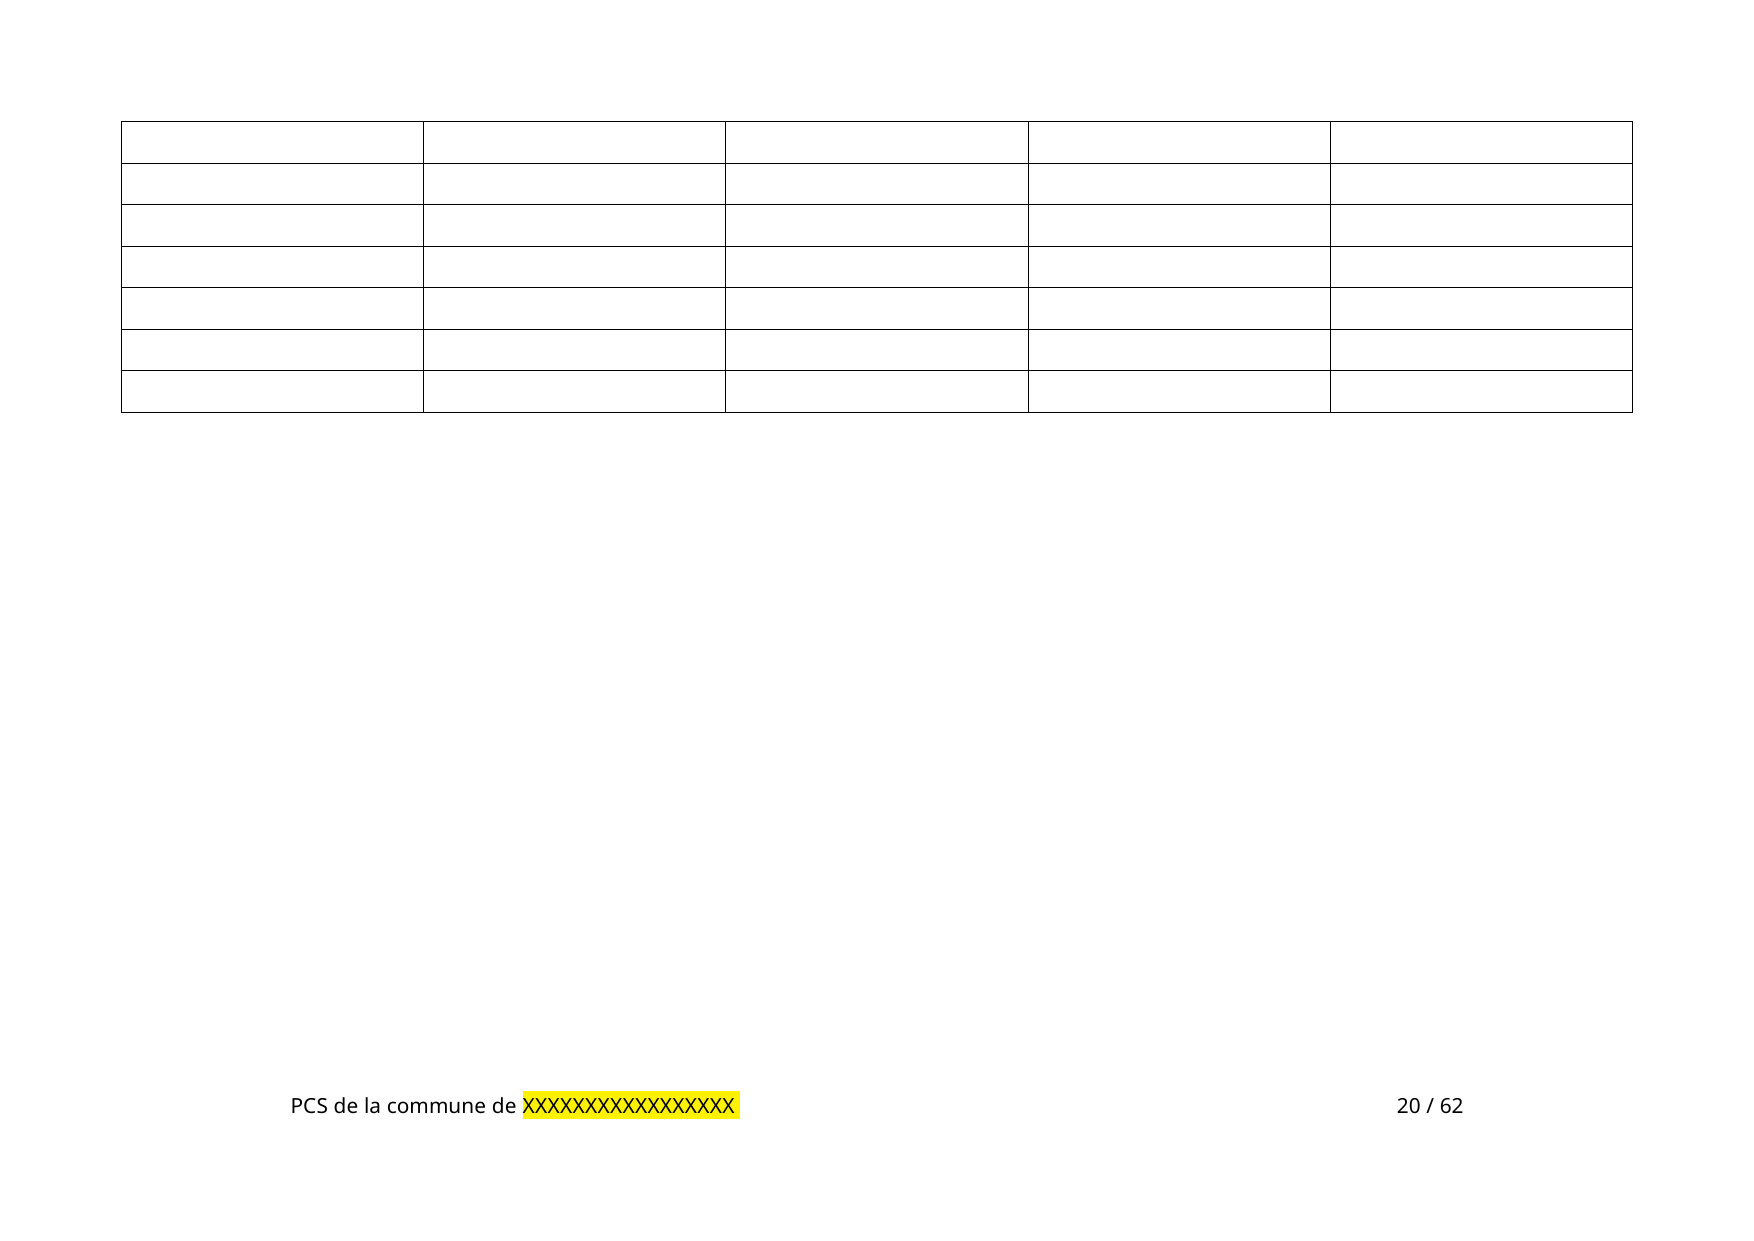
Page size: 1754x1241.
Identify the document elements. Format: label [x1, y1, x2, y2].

table_cell [122, 247, 423, 287]
table_cell [1331, 164, 1632, 204]
table_cell [424, 122, 725, 163]
table_cell [1029, 288, 1330, 329]
table_cell [726, 371, 1028, 412]
table_cell [1331, 205, 1632, 246]
table_cell [1331, 371, 1632, 412]
table_cell [122, 288, 423, 329]
table_cell [1331, 247, 1632, 287]
table_cell [726, 247, 1028, 287]
table_cell [1029, 205, 1330, 246]
table_cell [726, 330, 1028, 370]
table_cell [1331, 122, 1632, 163]
table_cell [1331, 330, 1632, 370]
table_cell [726, 164, 1028, 204]
table_cell [424, 164, 725, 204]
table_cell [1029, 247, 1330, 287]
table_cell [122, 205, 423, 246]
table_cell [424, 288, 725, 329]
table_cell [122, 371, 423, 412]
table_cell [1331, 288, 1632, 329]
table_cell [424, 247, 725, 287]
table_cell [424, 330, 725, 370]
table_cell [424, 205, 725, 246]
table_cell [1029, 371, 1330, 412]
table_cell [726, 122, 1028, 163]
table_cell [122, 122, 423, 163]
table_cell [726, 205, 1028, 246]
table_cell [122, 330, 423, 370]
table_cell [1029, 330, 1330, 370]
table_cell [726, 288, 1028, 329]
table_cell [122, 164, 423, 204]
table_cell [1029, 122, 1330, 163]
table_cell [424, 371, 725, 412]
table_cell [1029, 164, 1330, 204]
